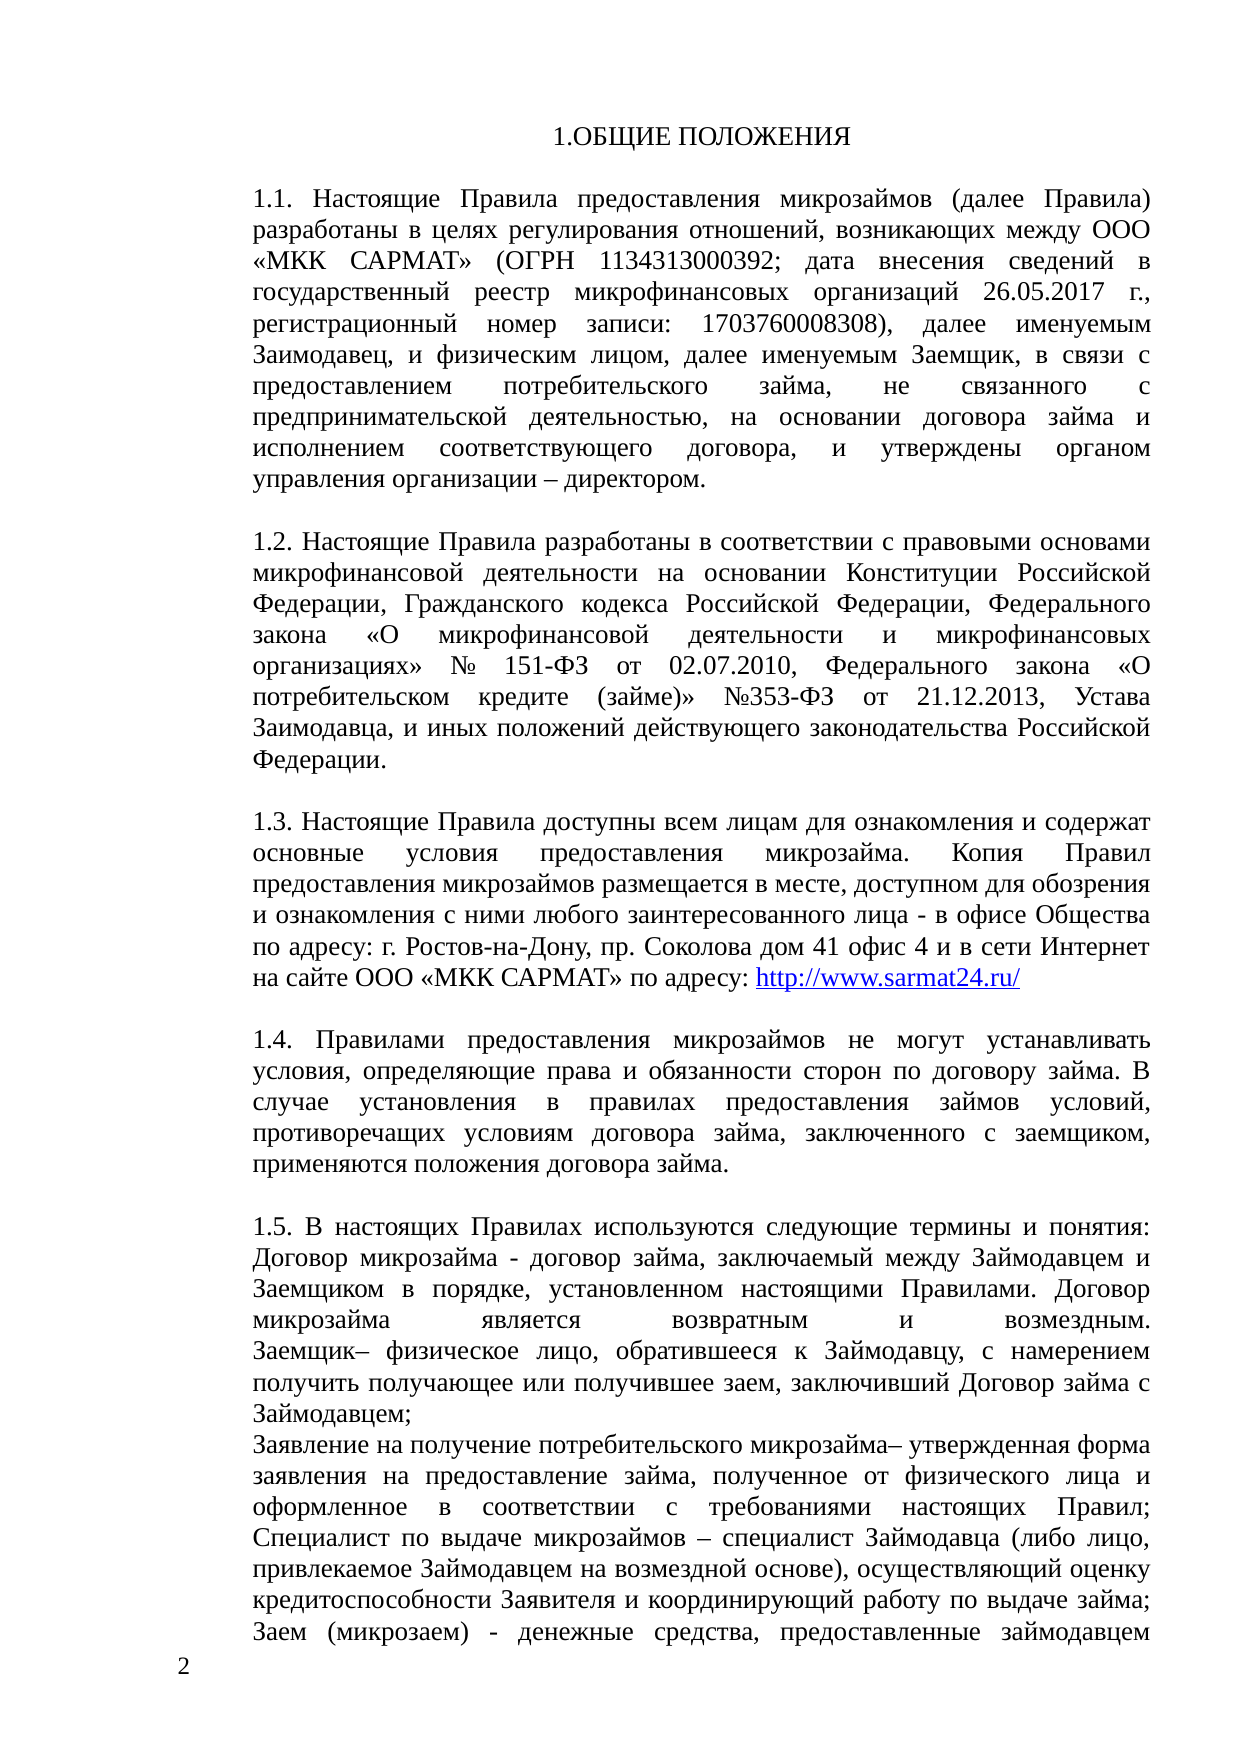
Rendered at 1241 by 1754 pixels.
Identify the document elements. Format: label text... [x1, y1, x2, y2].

list 1.5. В настоящих Правилах используются следующие термины и понятия: Договор микрозайма - договор займа, заключаемый между Займодавцем и Заемщиком в порядке, установленном настоящими Правилами. Договор микрозайма является возвратным и возмездным. Заемщик– физическое лицо, обратившееся к Займодавцу, с намерением получить получающее или получившее заем, заключивший Договор займа с Займодавцем; Заявление на получение потребительского микрозайма– утвержденная форма заявления на предоставление займа, полученное от физического лица и оформленное в соответствии с требованиями настоящих Правил; Специалист по выдаче микрозаймов – специалист Займодавца (либо лицо, привлекаемое Займодавцем на возмездной основе), осуществляющий оценку кредитоспособности Заявителя и координирующий работу по выдаче займа; Заем (микрозаем) - денежные средства, предоставленные займодавцем [215, 1210, 1152, 1646]
list 1.ОБЩИЕ ПОЛОЖЕНИЯ [215, 120, 1152, 151]
list 1.2. Настоящие Правила разработаны в соответствии с правовыми основами микрофинансовой деятельности на основании Конституции Российской Федерации, Гражданского кодекса Российской Федерации, Федерального закона «О микрофинансовой деятельности и микрофинансовых организациях» № 151-ФЗ от 02.07.2010, Федерального закона «О потребительском кредите (займе)» №353-ФЗ от 21.12.2013, Устава Заимодавца, и иных положений действующего законодательства Российской Федерации. [215, 493, 1152, 774]
list 1.4. Правилами предоставления микрозаймов не могут устанавливать условия, определяющие права и обязанности сторон по договору займа. В случае установления в правилах предоставления займов условий, противоречащих условиям договора займа, заключенного с заемщиком, применяются положения договора займа. [215, 1023, 1152, 1179]
list 1.1. Настоящие Правила предоставления микрозаймов (далее Правила) разработаны в целях регулирования отношений, возникающих между ООО «МКК САРМАТ» (ОГРН 1134313000392; дата внесения сведений в государственный реестр микрофинансовых организаций 26.05.2017 г., регистрационный номер записи: 1703760008308), далее именуемым Заимодавец, и физическим лицом, далее именуемым Заемщик, в связи с предоставлением потребительского займа, не связанного с предпринимательской деятельностью, на основании договора займа и исполнением соответствующего договора, и утверждены органом управления организации – директором. [215, 151, 1152, 493]
list 1.3. Настоящие Правила доступны всем лицам для ознакомления и содержат основные условия предоставления микрозайма. Копия Правил предоставления микрозаймов размещается в месте, доступном для обозрения и ознакомления с ними любого заинтересованного лица - в офисе Общества по адресу: г. Ростов-на-Дону, пр. Соколова дом 41 офис 4 и в сети Интернет на сайте ООО «МКК САРМАТ» по адресу: http://www.sarmat24.ru/ [215, 774, 1152, 992]
